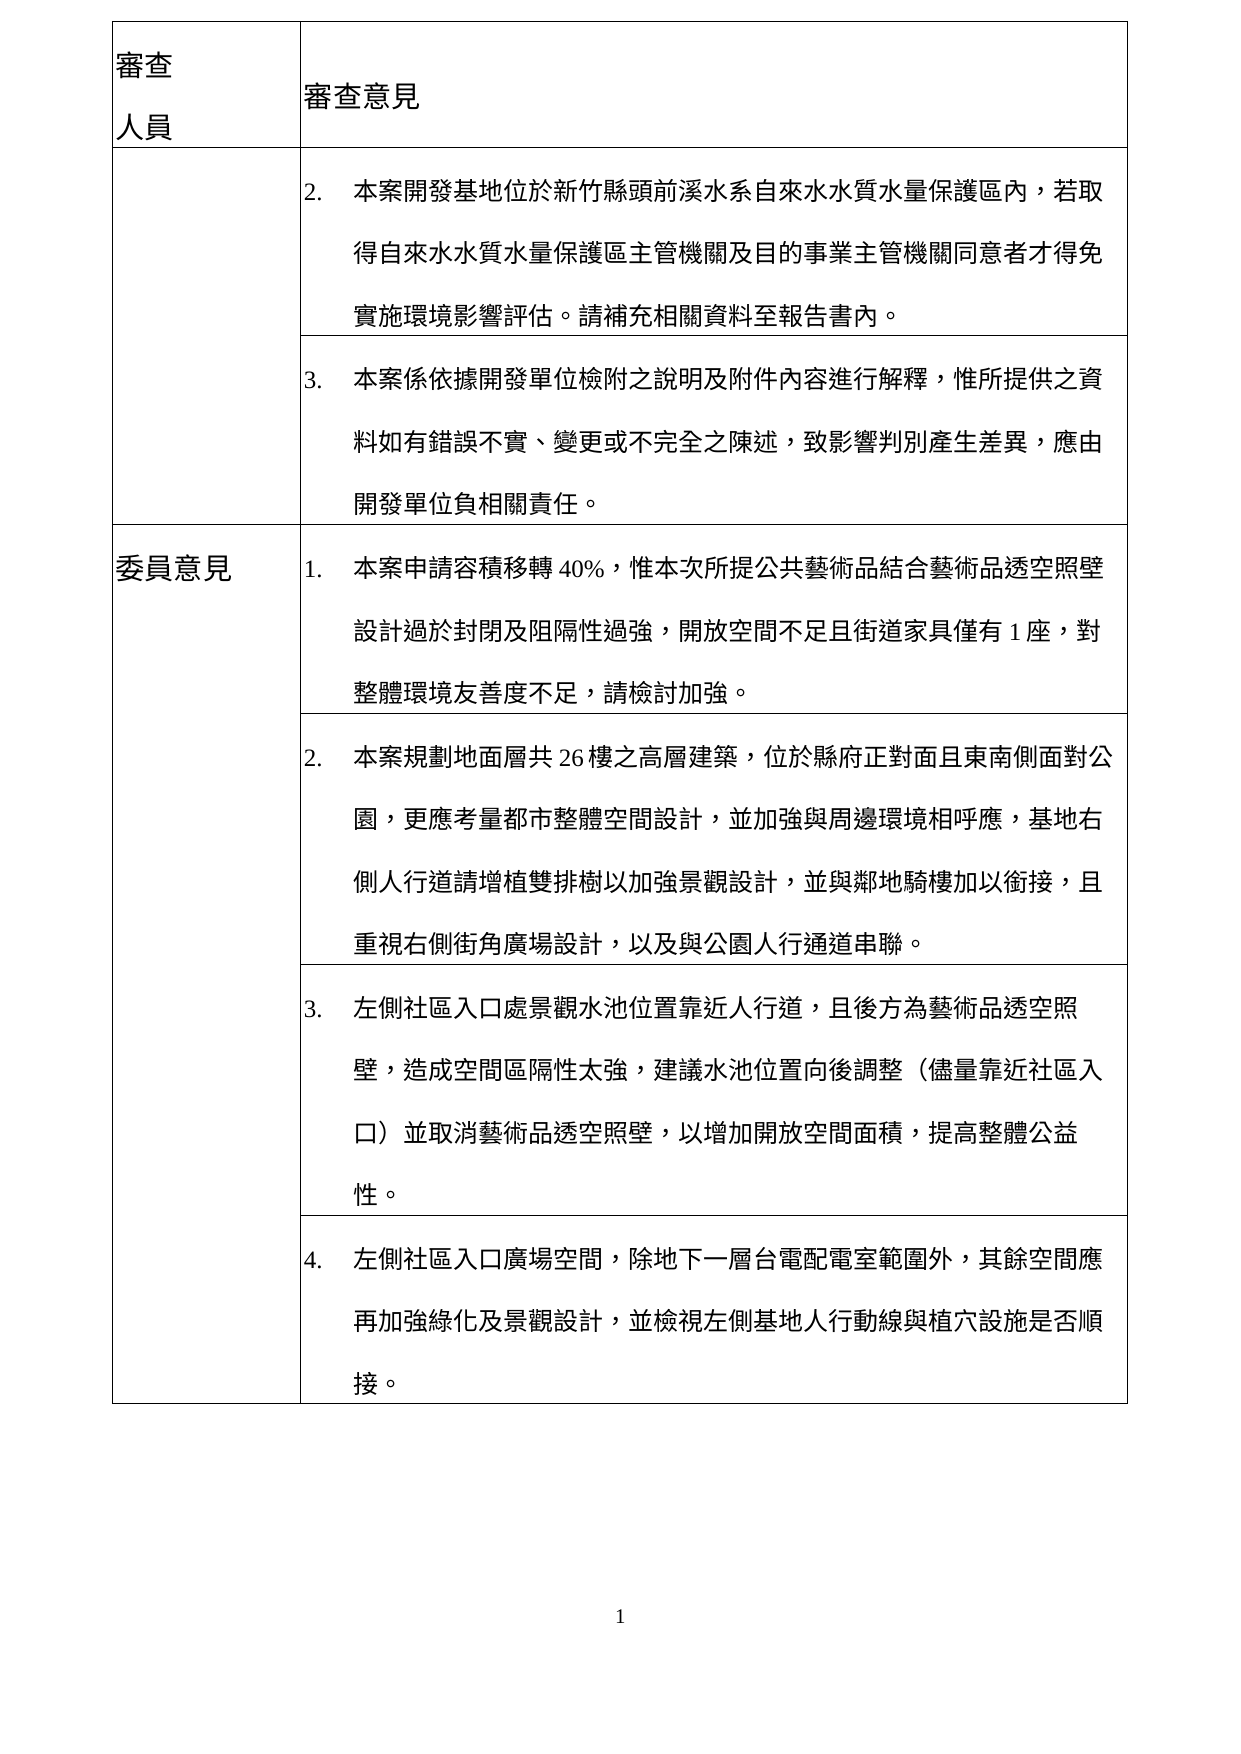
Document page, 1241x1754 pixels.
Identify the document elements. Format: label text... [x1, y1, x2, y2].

table_header 審查意見 [301, 22, 1127, 147]
table_header 審查 人員 [113, 22, 300, 147]
table_cell [113, 148, 300, 524]
table_cell 本案申請容積移轉40%，惟本次所提公共藝術品結合藝術品透空照壁設計過於封閉及阻隔性過強，開放空間不足且街道家具僅有1座，對整體環境友善度不足，請檢討加強。 [301, 525, 1127, 712]
table_cell 本案規劃地面層共26樓之高層建築，位於縣府正對面且東南側面對公園，更應考量都市整體空間設計，並加強與周邊環境相呼應，基地右側人行道請增植雙排樹以加強景觀設計，並與鄰地騎樓加以銜接，且重視右側街角廣場設計，以及與公園人行通道串聯。 [301, 714, 1127, 963]
table_cell 委員意見 [113, 525, 300, 1403]
table_cell 左側社區入口處景觀水池位置靠近人行道，且後方為藝術品透空照壁，造成空間區隔性太強，建議水池位置向後調整（儘量靠近社區入口）並取消藝術品透空照壁，以增加開放空間面積，提高整體公益性。 [301, 965, 1127, 1214]
table_cell 本案開發基地位於新竹縣頭前溪水系自來水水質水量保護區內，若取得自來水水質水量保護區主管機關及目的事業主管機關同意者才得免實施環境影響評估。請補充相關資料至報告書內。 [301, 148, 1127, 335]
table_cell 本案係依據開發單位檢附之說明及附件內容進行解釋，惟所提供之資料如有錯誤不實、變更或不完全之陳述，致影響判別產生差異，應由開發單位負相關責任。 [301, 336, 1127, 524]
table_cell 左側社區入口廣場空間，除地下一層台電配電室範圍外，其餘空間應再加強綠化及景觀設計，並檢視左側基地人行動線與植穴設施是否順接。 [301, 1216, 1127, 1403]
